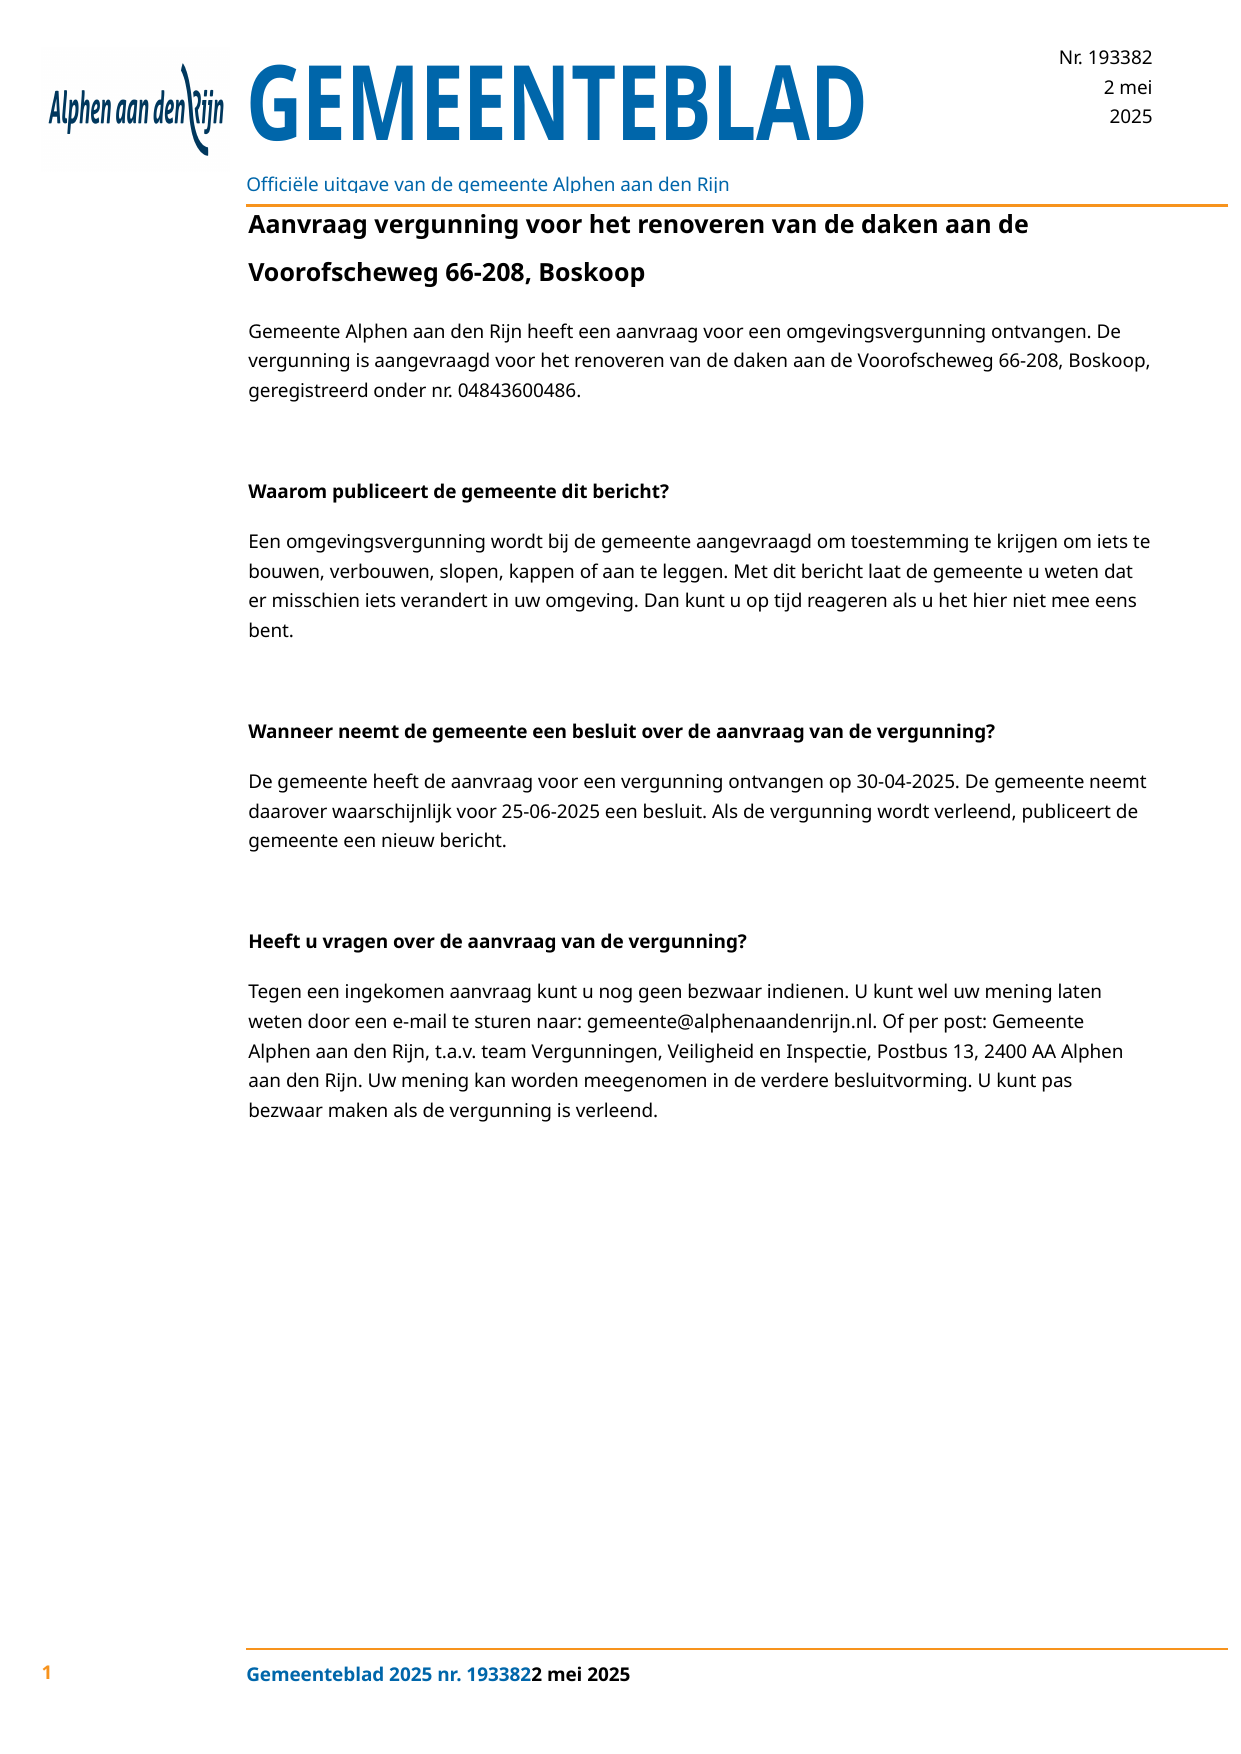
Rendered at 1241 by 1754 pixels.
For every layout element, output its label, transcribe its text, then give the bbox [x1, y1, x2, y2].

text Waarom publiceert de gemeente dit bericht? [248, 478, 1152, 504]
text Een omgevingsvergunning wordt bij de gemeente aangevraagd om toestemming te krijgen om iets te bouwen, verbouwen, slopen, kappen of aan te leggen. Met dit bericht laat de gemeente u weten dat er misschien iets verandert in uw omgeving. Dan kunt u op tijd reageren als u het hier niet mee eens bent. [248, 528, 1152, 643]
picture [41, 47, 231, 172]
text De gemeente heeft de aanvraag voor een vergunning ontvangen op 30-04-2025. De gemeente neemt daarover waarschijnlijk voor 25-06-2025 een besluit. Als de vergunning wordt verleend, publiceert de gemeente een nieuw bericht. [248, 768, 1152, 853]
text Wanneer neemt de gemeente een besluit over de aanvraag van de vergunning? [248, 718, 1152, 744]
text Heeft u vragen over de aanvraag van de vergunning? [248, 928, 1152, 954]
text Aanvraag vergunning voor het renoveren van de daken aan de Voorofscheweg 66-208, Boskoop [248, 207, 1152, 288]
text Tegen een ingekomen aanvraag kunt u nog geen bezwaar indienen. U kunt wel uw mening laten weten door een e-mail te sturen naar: gemeente@alphenaandenrijn.nl. Of per post: Gemeente Alphen aan den Rijn, t.a.v. team Vergunningen, Veiligheid en Inspectie, Postbus 13, 2400 AA Alphen aan den Rijn. Uw mening kan worden meegenomen in de verdere besluitvorming. U kunt pas bezwaar maken als de vergunning is verleend. [248, 979, 1152, 1123]
text Gemeente Alphen aan den Rijn heeft een aanvraag voor een omgevingsvergunning ontvangen. De vergunning is aangevraagd voor het renoveren van de daken aan de Voorofscheweg 66-208, Boskoop, geregistreerd onder nr. 04843600486. [248, 318, 1152, 403]
